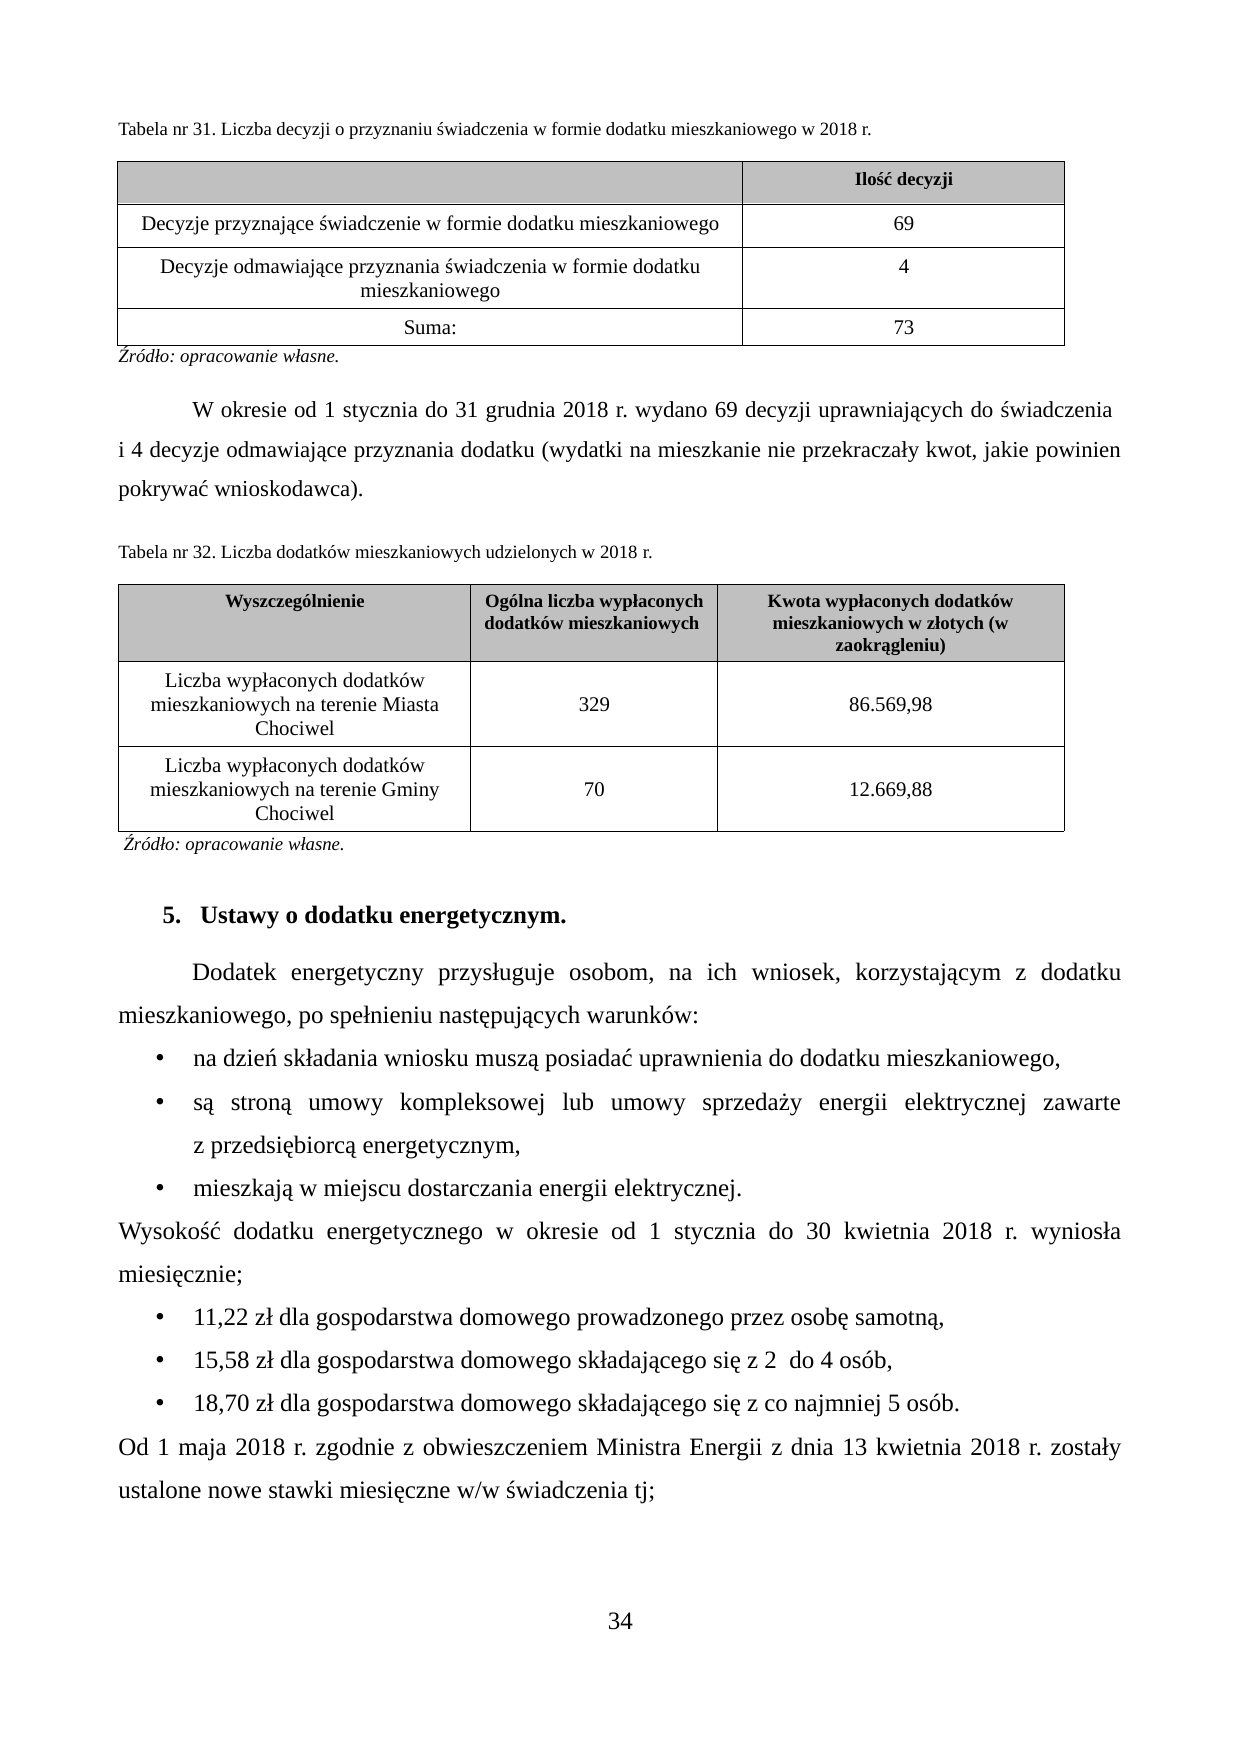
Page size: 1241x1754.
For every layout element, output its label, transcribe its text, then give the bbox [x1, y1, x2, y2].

list 18,70 zł dla gospodarstwa domowego składającego się z co najmniej 5 osób. [156, 1388, 1122, 1417]
list 11,22 zł dla gospodarstwa domowego prowadzonego przez osobę samotną, [156, 1302, 1122, 1331]
text Dodatek energetyczny przysługuje osobom, na ich wniosek, korzystającym z dodatku mieszkaniowego, po spełnieniu następujących warunków: [118, 957, 1122, 1029]
table_cell 69 [743, 205, 1064, 247]
table_cell Liczba wypłaconych dodatków mieszkaniowych na terenie Miasta Chociwel [119, 662, 470, 746]
text W okresie od 1 stycznia do 31 grudnia 2018 r. wydano 69 decyzji uprawniających do świadczenia i 4 decyzje odmawiające przyznania dodatku (wydatki na mieszkanie nie przekraczały kwot, jakie powinien pokrywać wnioskodawca). [118, 396, 1122, 502]
list są stroną umowy kompleksowej lub umowy sprzedaży energii elektrycznej zawarte z przedsiębiorcą energetycznym, [156, 1087, 1122, 1158]
table_cell 329 [471, 662, 717, 746]
table_cell Suma: [118, 309, 742, 344]
table_cell 4 [743, 248, 1064, 308]
table_cell 12.669,88 [718, 747, 1064, 831]
table_header [118, 162, 742, 203]
text Źródło: opracowanie własne. [118, 345, 1122, 366]
text Tabela nr 31. Liczba decyzji o przyznaniu świadczenia w formie dodatku mieszkaniowego w 2018 r. [118, 118, 1122, 140]
list mieszkają w miejscu dostarczania energii elektrycznej. [156, 1173, 1122, 1202]
table_header Kwota wypłaconych dodatków mieszkaniowych w złotych (w zaokrągleniu) [718, 585, 1064, 661]
text Od 1 maja 2018 r. zgodnie z obwieszczeniem Ministra Energii z dnia 13 kwietnia 2018 r. zostały ustalone nowe stawki miesięczne w/w świadczenia tj; [118, 1432, 1122, 1503]
table_cell 73 [743, 309, 1064, 344]
list Ustawy o dodatku energetycznym. [162, 900, 1122, 928]
table_header Wyszczególnienie [119, 585, 470, 661]
table_header Ogólna liczba wypłaconych dodatków mieszkaniowych [471, 585, 717, 661]
table_cell 86.569,98 [718, 662, 1064, 746]
text Wysokość dodatku energetycznego w okresie od 1 stycznia do 30 kwietnia 2018 r. wyniosła miesięcznie; [118, 1216, 1122, 1288]
list na dzień składania wniosku muszą posiadać uprawnienia do dodatku mieszkaniowego, [156, 1043, 1122, 1072]
text Źródło: opracowanie własne. [118, 831, 1122, 855]
table_cell Decyzje przyznające świadczenie w formie dodatku mieszkaniowego [118, 205, 742, 247]
list 15,58 zł dla gospodarstwa domowego składającego się z 2 do 4 osób, [156, 1345, 1122, 1374]
table_cell Decyzje odmawiające przyznania świadczenia w formie dodatku mieszkaniowego [118, 248, 742, 308]
table_header Ilość decyzji [743, 162, 1064, 203]
table_cell 70 [471, 747, 717, 831]
table_cell Liczba wypłaconych dodatków mieszkaniowych na terenie Gminy Chociwel [119, 747, 470, 831]
text Tabela nr 32. Liczba dodatków mieszkaniowych udzielonych w 2018 r. [118, 541, 1122, 563]
